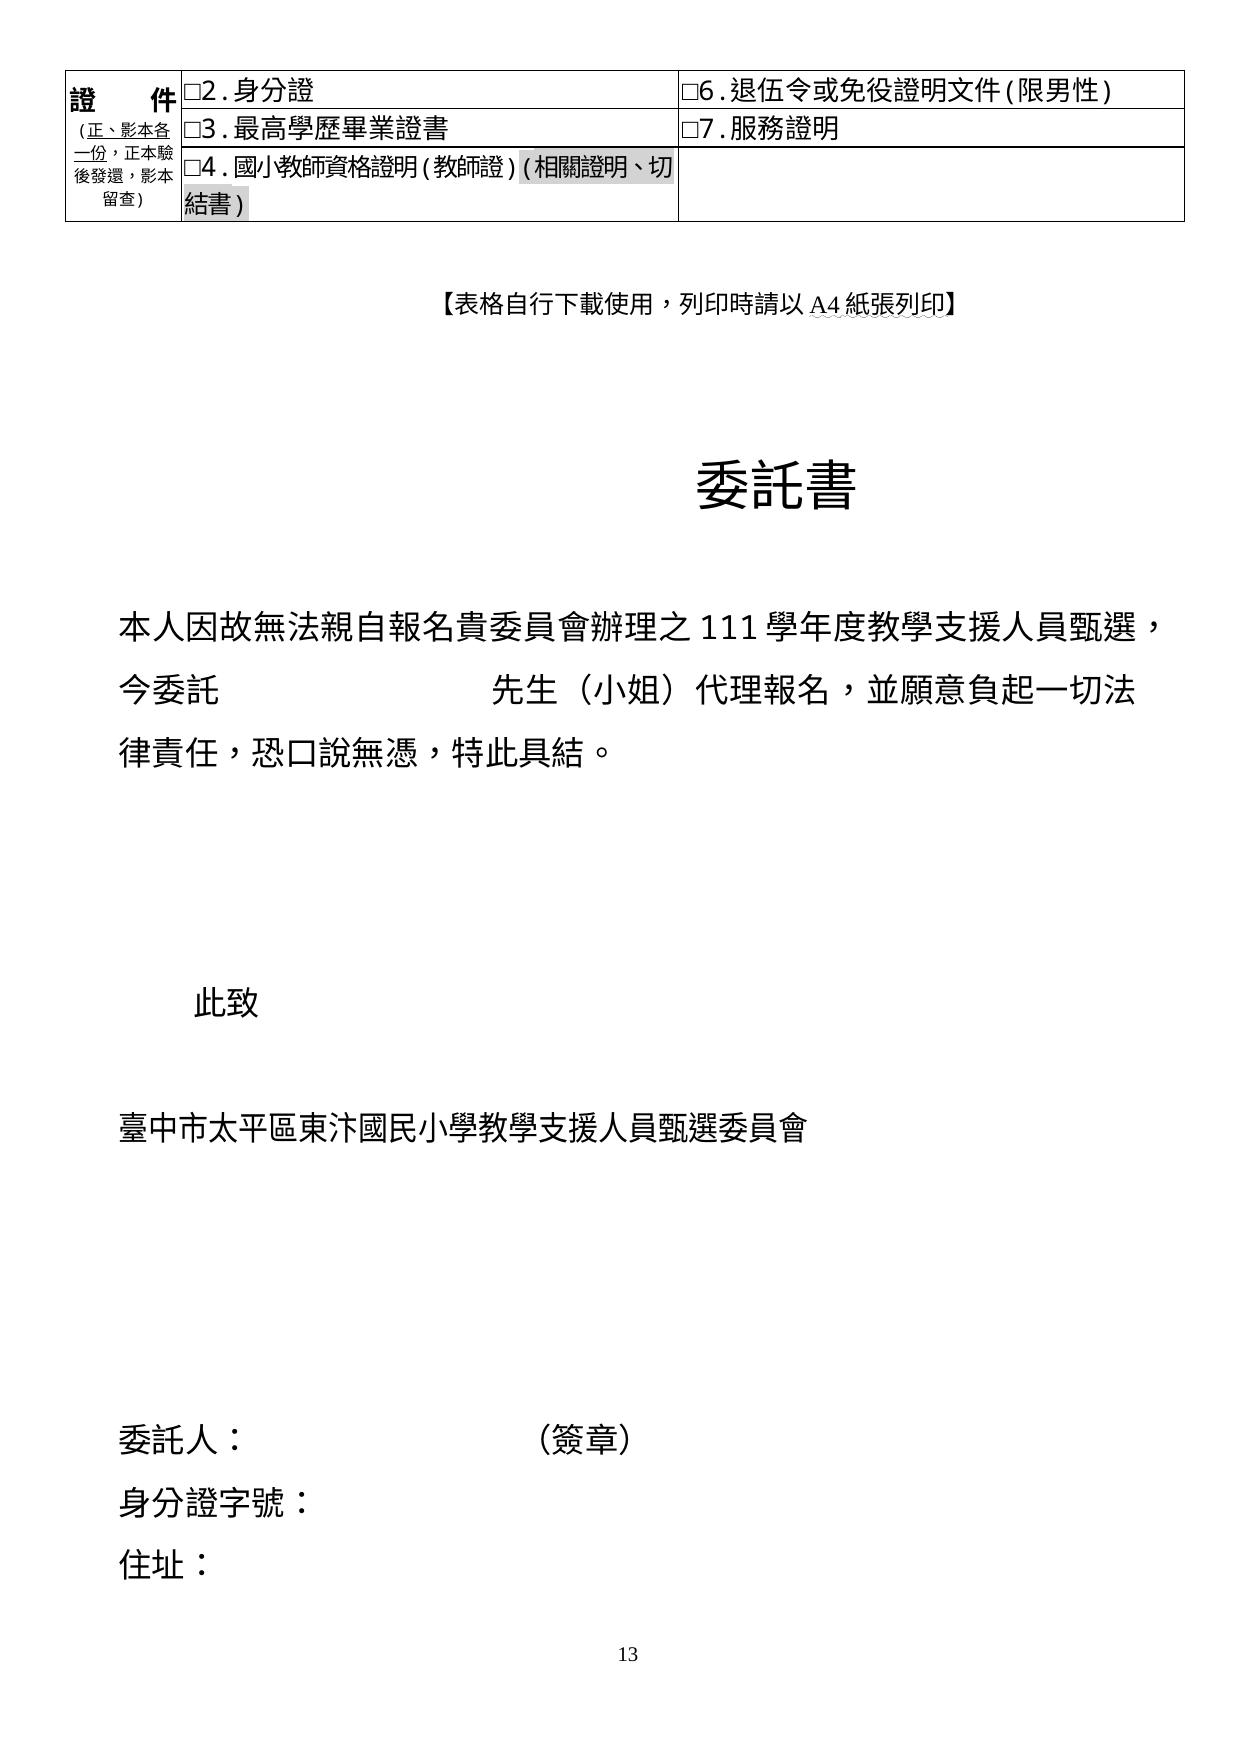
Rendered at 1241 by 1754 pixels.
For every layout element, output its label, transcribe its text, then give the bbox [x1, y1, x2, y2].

text 住址： [118, 1521, 1137, 1584]
text 此致 [118, 959, 1137, 1021]
text 【表格自行下載使用，列印時請以A4紙張列印】 [118, 261, 1137, 324]
table_cell 證 件 (正、影本各一份，正本驗後發還，影本留查) [66, 71, 181, 221]
text 臺中市太平區東汴國民小學教學支援人員甄選委員會 [118, 1084, 1137, 1146]
text 本人因故無法親自報名貴委員會辦理之111學年度教學支援人員甄選，今委託 先生（小姐）代理報名，並願意負起一切法律責任，恐口說無憑，特此具結。 [118, 584, 1137, 771]
table_cell □3.最高學歷畢業證書 [182, 109, 678, 146]
table_cell □2.身分證 [182, 71, 678, 108]
text 身分證字號： [118, 1459, 1137, 1521]
table_cell [1185, 108, 1189, 146]
table_cell [1185, 146, 1189, 221]
text 委託人： （簽章） [118, 1396, 1137, 1459]
text 委託書 [118, 443, 1137, 521]
table_cell □7.服務證明 [679, 109, 1184, 146]
table_cell [679, 148, 1184, 221]
table_cell □6.退伍令或免役證明文件(限男性) [679, 71, 1184, 108]
table_cell □4.國小教師資格證明(教師證)(相關證明、切結書) [182, 148, 678, 221]
table_cell [1185, 70, 1189, 108]
